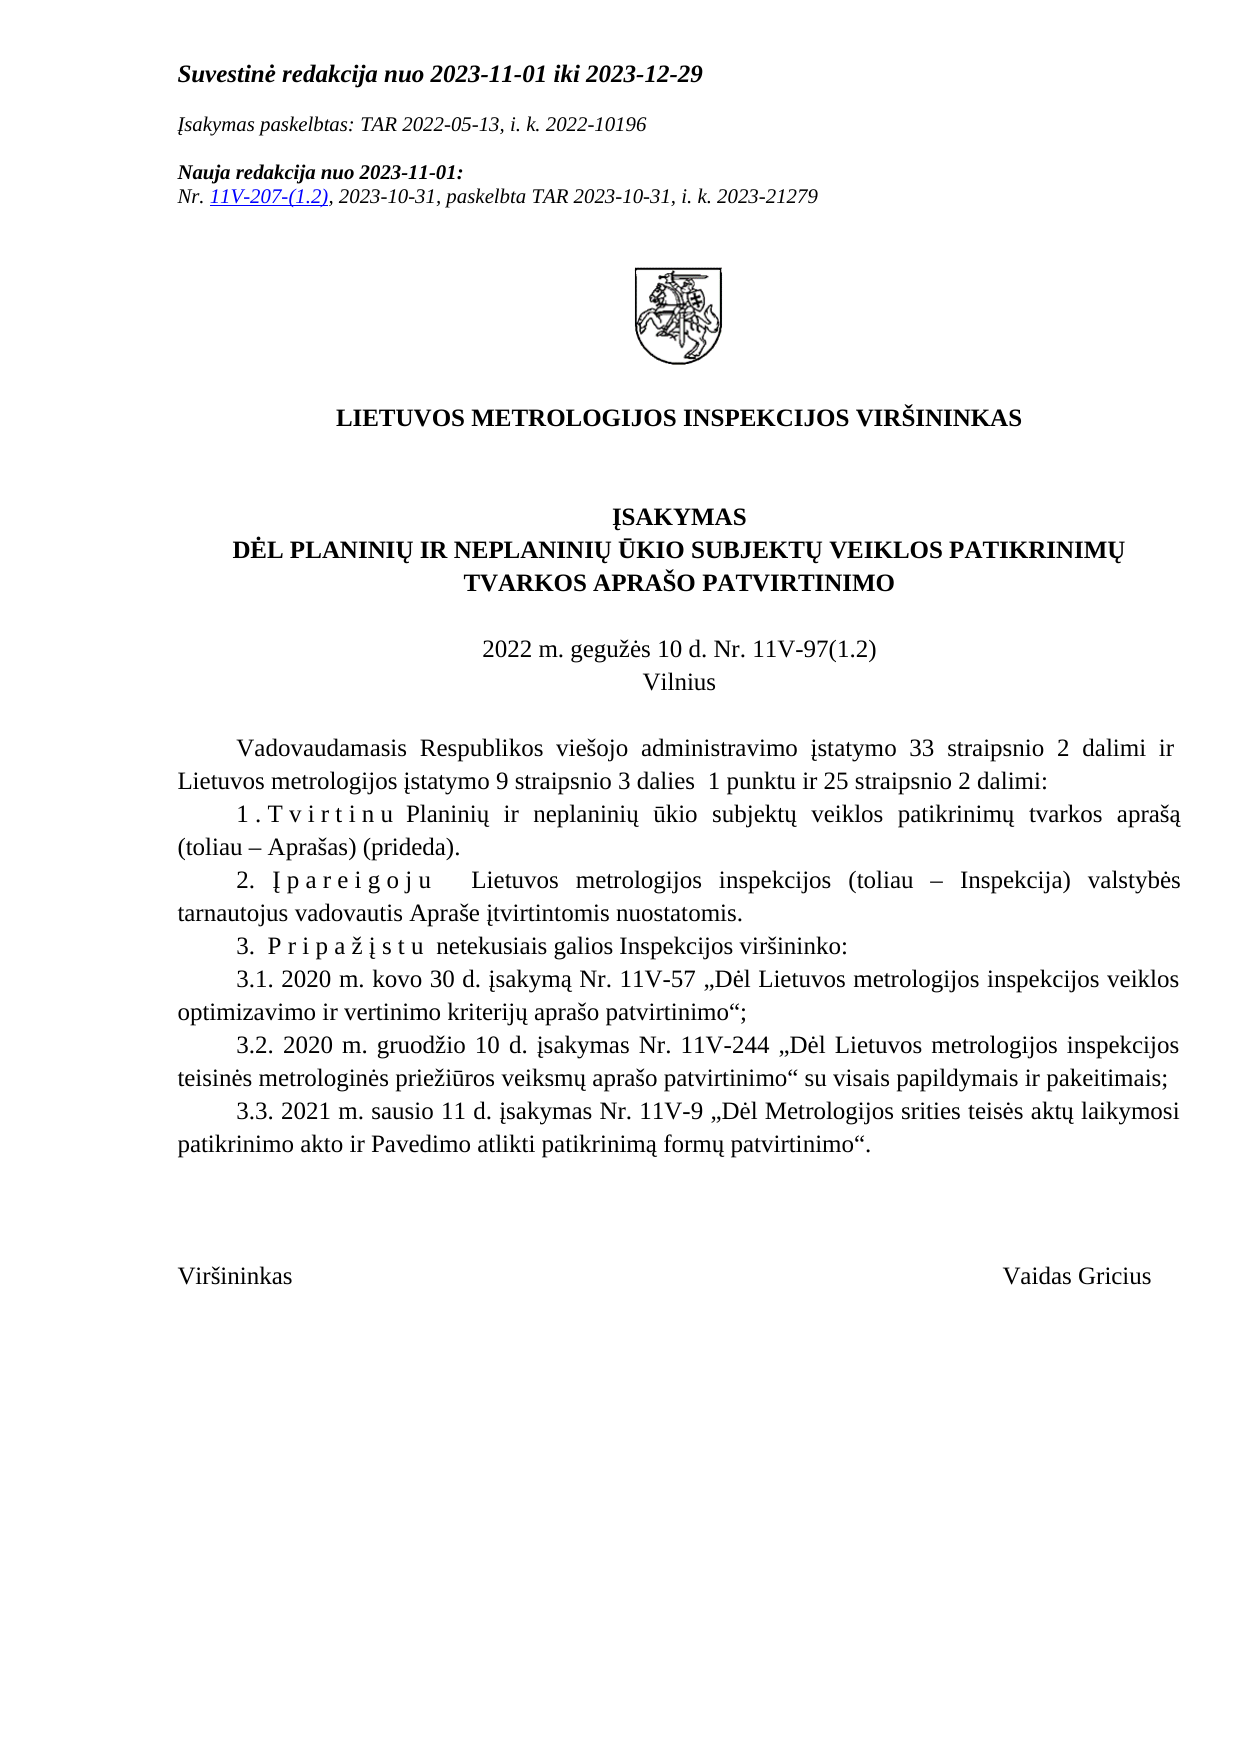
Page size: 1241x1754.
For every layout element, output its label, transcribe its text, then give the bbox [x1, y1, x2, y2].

text Vadovaudamasis Respublikos viešojo administravimo įstatymo 33 straipsnio 2 dalimi ir Lietuvos metrologijos įstatymo 9 straipsnio 3 dalies 1 punktu ir 25 straipsnio 2 dalimi: [177, 733, 1181, 795]
text DĖL PLANINIŲ IR NEPLANINIŲ ŪKIO SUBJEKTŲ VEIKLOS PATIKRINIMŲ TVARKOS APRAŠO PATVIRTINIMO [177, 535, 1181, 597]
text 3. Pripažįstu netekusiais galios Inspekcijos viršininko: [177, 931, 1181, 960]
text ĮSAKYMAS [177, 502, 1181, 531]
text LIETUVOS METROLOGIJOS INSPEKCIJOS VIRŠININKAS [177, 403, 1181, 432]
text 3.2. 2020 m. gruodžio 10 d. įsakymas Nr. 11V-244 „Dėl Lietuvos metrologijos inspekcijos teisinės metrologinės priežiūros veiksmų aprašo patvirtinimo“ su visais papildymais ir pakeitimais; [177, 1030, 1181, 1092]
text 2022 m. gegužės 10 d. Nr. 11V-97(1.2) [177, 634, 1181, 663]
text 2. Įpareigoju Lietuvos metrologijos inspekcijos (toliau – Inspekcija) valstybės tarnautojus vadovautis Apraše įtvirtintomis nuostatomis. [177, 865, 1181, 927]
text Vilnius [177, 667, 1181, 696]
text Nauja redakcija nuo 2023-11-01: [177, 160, 1181, 184]
text Nr. 11V-207-(1.2), 2023-10-31, paskelbta TAR 2023-10-31, i. k. 2023-21279 [177, 184, 1181, 208]
text 3.1. 2020 m. kovo 30 d. įsakymą Nr. 11V-57 „Dėl Lietuvos metrologijos inspekcijos veiklos optimizavimo ir vertinimo kriterijų aprašo patvirtinimo“; [177, 964, 1181, 1026]
text 1.Tvirtinu Planinių ir neplaninių ūkio subjektų veiklos patikrinimų tvarkos aprašą (toliau – Aprašas) (prideda). [177, 799, 1181, 861]
text Suvestinė redakcija nuo 2023-11-01 iki 2023-12-29 [177, 59, 1181, 88]
text Įsakymas paskelbtas: TAR 2022-05-13, i. k. 2022-10196 [177, 112, 1181, 136]
text Viršininkas Vaidas Gricius [177, 1261, 1181, 1290]
text 3.3. 2021 m. sausio 11 d. įsakymas Nr. 11V-9 „Dėl Metrologijos srities teisės aktų laikymosi patikrinimo akto ir Pavedimo atlikti patikrinimą formų patvirtinimo“. [177, 1096, 1181, 1158]
